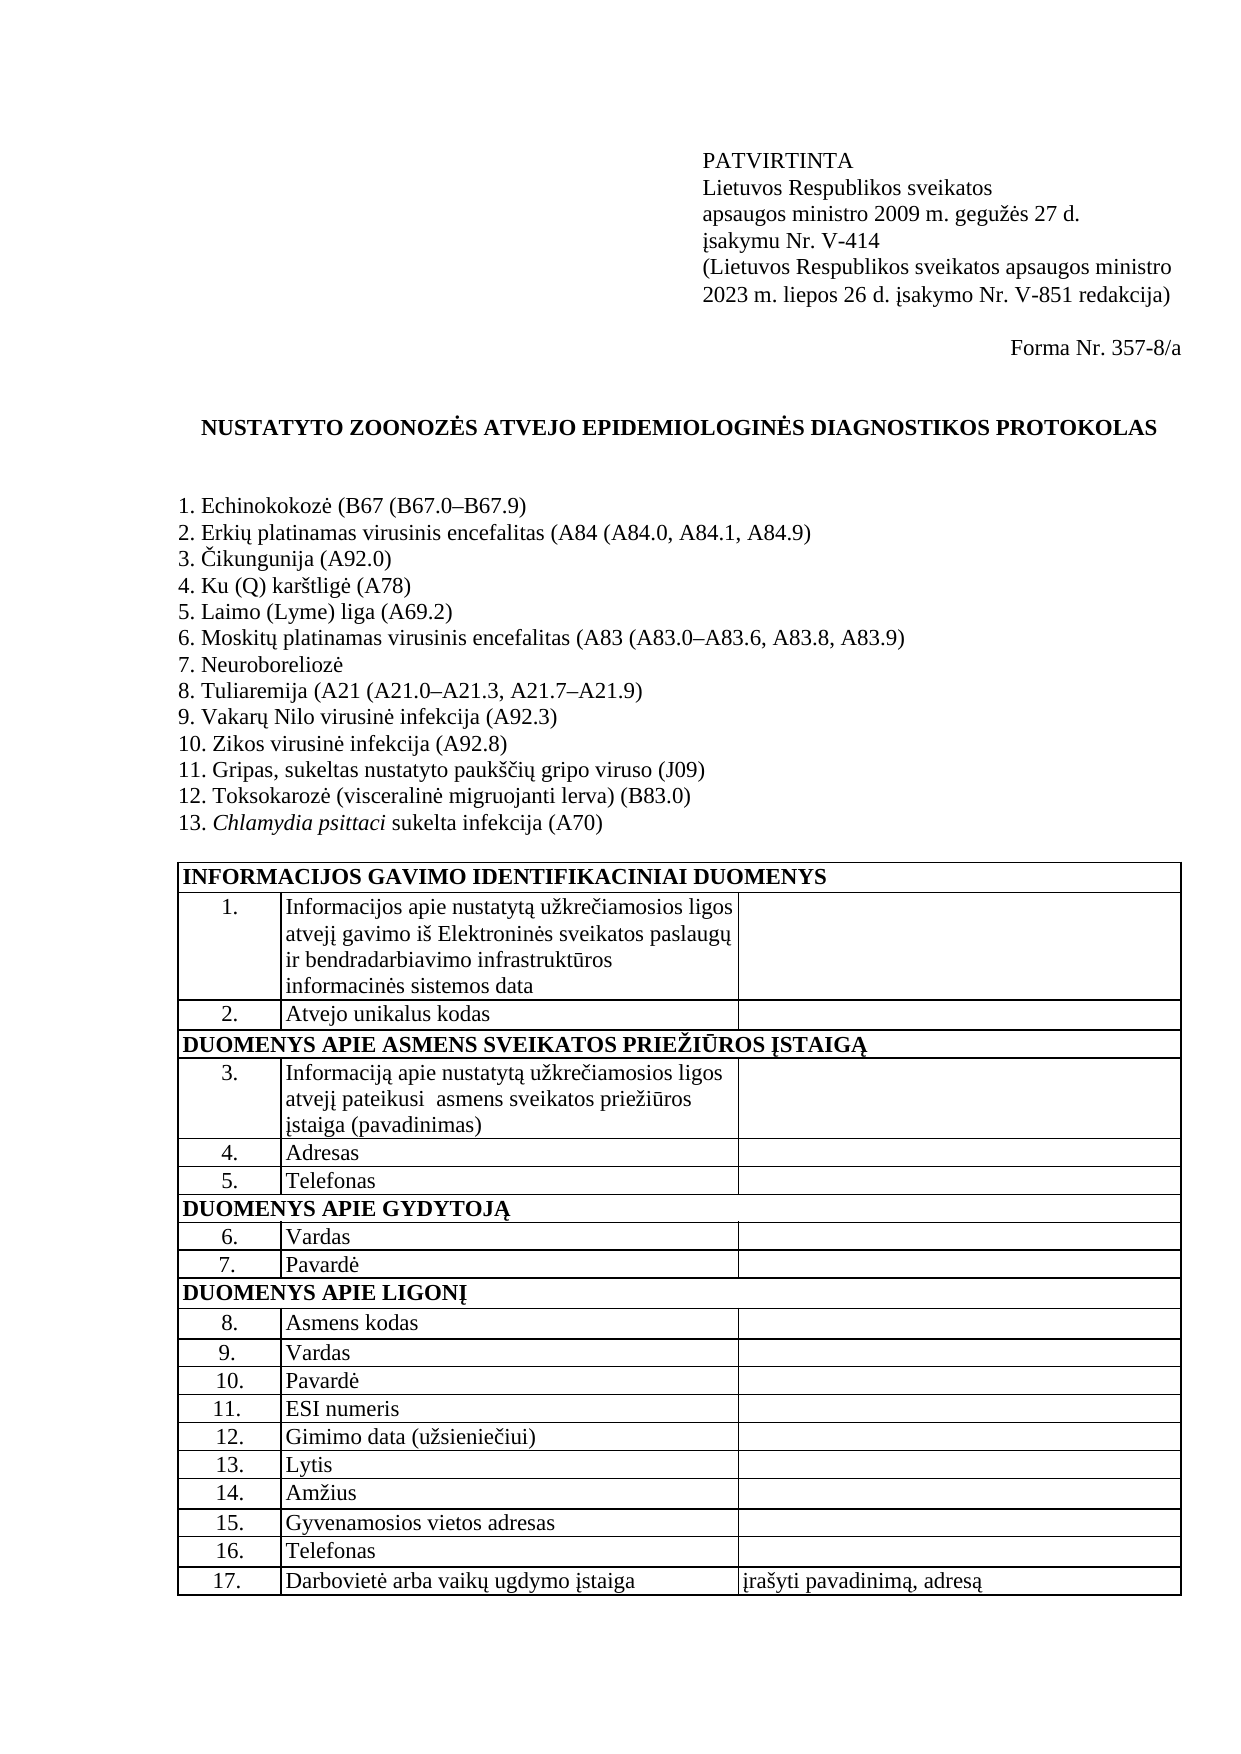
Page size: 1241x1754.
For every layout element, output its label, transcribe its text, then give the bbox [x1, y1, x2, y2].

table_cell [163, 862, 177, 892]
table_cell 12. [179, 1423, 280, 1449]
table_cell [][][][] [][] [][] [739, 893, 1180, 999]
table_cell [739, 1167, 1180, 1193]
table_cell [739, 1223, 1180, 1249]
table_header 1. Echinokokozė (B67 (B67.0–B67.9) 2. Erkių platinamas virusinis encefalitas (A84 (A84.0, A84.1, A84.9) 3. Čikungunija (A92.0) 4. Ku (Q) karštligė (A78) 5. Laimo (Lyme) liga (A69.2) 6. Moskitų platinamas virusinis encefalitas (A83 (A83.0–A83.6, A83.8, A83.9) 7. Neuroboreliozė 8. Tuliaremija (A21 (A21.0–A21.3, A21.7–A21.9) 9. Vakarų Nilo virusinė infekcija (A92.3) 10. Zikos virusinė infekcija (A92.8) 11. Gripas, sukeltas nustatyto paukščių gripo viruso (J09) 12. Toksokarozė (visceralinė migruojanti lerva) (B83.0) 13. Chlamydia psittaci sukelta infekcija (A70) [163, 493, 1185, 862]
table_cell 7. [179, 1251, 280, 1277]
table_cell Informaciją apie nustatytą užkrečiamosios ligos atvejį pateikusi asmens sveikatos priežiūros įstaiga (pavadinimas) [282, 1059, 738, 1138]
table_cell [163, 999, 177, 1029]
table_cell [163, 1138, 177, 1166]
table_cell 2. [179, 1001, 280, 1029]
table_cell įrašyti pavadinimą, adresą [739, 1568, 1180, 1594]
table_cell [][][][][][][][] [739, 1537, 1180, 1566]
text Forma Nr. 357-8/a [702, 334, 1181, 361]
table_cell 1. [179, 893, 280, 999]
table_cell [163, 1249, 177, 1277]
table_cell Vardas [282, 1340, 738, 1366]
text (Lietuvos Respublikos sveikatos apsaugos ministro [702, 253, 1181, 279]
text įsakymu Nr. V-414 [702, 227, 1181, 253]
table_cell 8. [179, 1309, 280, 1338]
table_cell 17. [179, 1568, 280, 1594]
table_cell [163, 1394, 177, 1422]
table_cell [163, 1221, 177, 1249]
text NUSTATYTO ZOONOZĖS ATVEJO EPIDEMIOLOGINĖS DIAGNOSTIKOS PROTOKOLAS [177, 413, 1181, 440]
table_cell Pavardė [282, 1367, 738, 1394]
table_cell [739, 1510, 1180, 1536]
table_cell [163, 1277, 177, 1308]
table_cell [163, 1029, 177, 1057]
table_cell [163, 1194, 177, 1221]
table_cell 3. [179, 1059, 280, 1138]
table_cell Asmens kodas [282, 1309, 738, 1338]
table_cell [739, 1423, 1180, 1449]
table_cell [739, 1139, 1180, 1166]
table_cell 11. [179, 1395, 280, 1422]
table_cell [739, 1251, 1180, 1277]
table_cell Telefonas [282, 1537, 738, 1566]
table_cell DUOMENYS APIE GYDYTOJĄ [179, 1195, 1180, 1221]
table_cell Gyvenamosios vietos adresas [282, 1510, 738, 1536]
table_cell [163, 1508, 177, 1536]
table_cell [739, 1059, 1180, 1138]
text apsaugos ministro 2009 m. gegužės 27 d. [702, 200, 1181, 227]
table_cell [163, 1478, 177, 1508]
table_cell Lytis [282, 1451, 738, 1477]
table_cell [163, 1057, 177, 1138]
table_cell [] [][][][][][][][][][] [739, 1309, 1180, 1338]
table_cell Pavardė [282, 1251, 738, 1277]
table_cell [][][][] [739, 1001, 1180, 1029]
table_cell INFORMACIJOS GAVIMO IDENTIFIKACINIAI DUOMENYS [179, 863, 1180, 892]
table_cell Adresas [282, 1139, 738, 1166]
table_cell 4. [179, 1139, 280, 1166]
table_cell [739, 1451, 1180, 1477]
table_cell [163, 1422, 177, 1449]
table_cell [163, 1566, 177, 1594]
table_cell [163, 1166, 177, 1193]
table_cell [163, 892, 177, 999]
table_cell 15. [179, 1510, 280, 1536]
table_cell [163, 1450, 177, 1477]
table_cell Gimimo data (užsieniečiui) [282, 1423, 738, 1449]
table_cell 6. [179, 1223, 280, 1249]
table_cell DUOMENYS APIE ASMENS SVEIKATOS PRIEŽIŪROS ĮSTAIGĄ [179, 1031, 1180, 1057]
table_cell Vardas [282, 1223, 738, 1249]
table_cell 16. [179, 1537, 280, 1566]
table_cell Telefonas [282, 1167, 738, 1193]
table_cell 5. [179, 1167, 280, 1193]
table_cell DUOMENYS APIE LIGONĮ [179, 1279, 1180, 1308]
table_cell Atvejo unikalus kodas [282, 1001, 738, 1029]
table_cell 10. [179, 1367, 280, 1394]
table_cell [739, 1395, 1180, 1422]
table_cell [739, 1367, 1180, 1394]
table_cell 14. [179, 1479, 280, 1508]
table_cell [739, 1340, 1180, 1366]
table_cell ESI numeris [282, 1395, 738, 1422]
table_cell [][][][] [739, 1479, 1180, 1508]
table_cell 9. [179, 1340, 280, 1366]
table_cell [163, 1366, 177, 1394]
table_cell Amžius [282, 1479, 738, 1508]
table_cell Darbovietė arba vaikų ugdymo įstaiga [282, 1568, 738, 1594]
table_cell [163, 1536, 177, 1566]
table_cell [163, 1308, 177, 1338]
text Lietuvos Respublikos sveikatos [702, 174, 1181, 200]
text PATVIRTINTA [702, 148, 1181, 174]
table_cell [163, 1338, 177, 1366]
table_cell 13. [179, 1451, 280, 1477]
table_cell Informacijos apie nustatytą užkrečiamosios ligos atvejį gavimo iš Elektroninės sveikatos paslaugų ir bendradarbiavimo infrastruktūros informacinės sistemos data [282, 893, 738, 999]
text 2023 m. liepos 26 d. įsakymo Nr. V-851 redakcija) [702, 279, 1181, 308]
